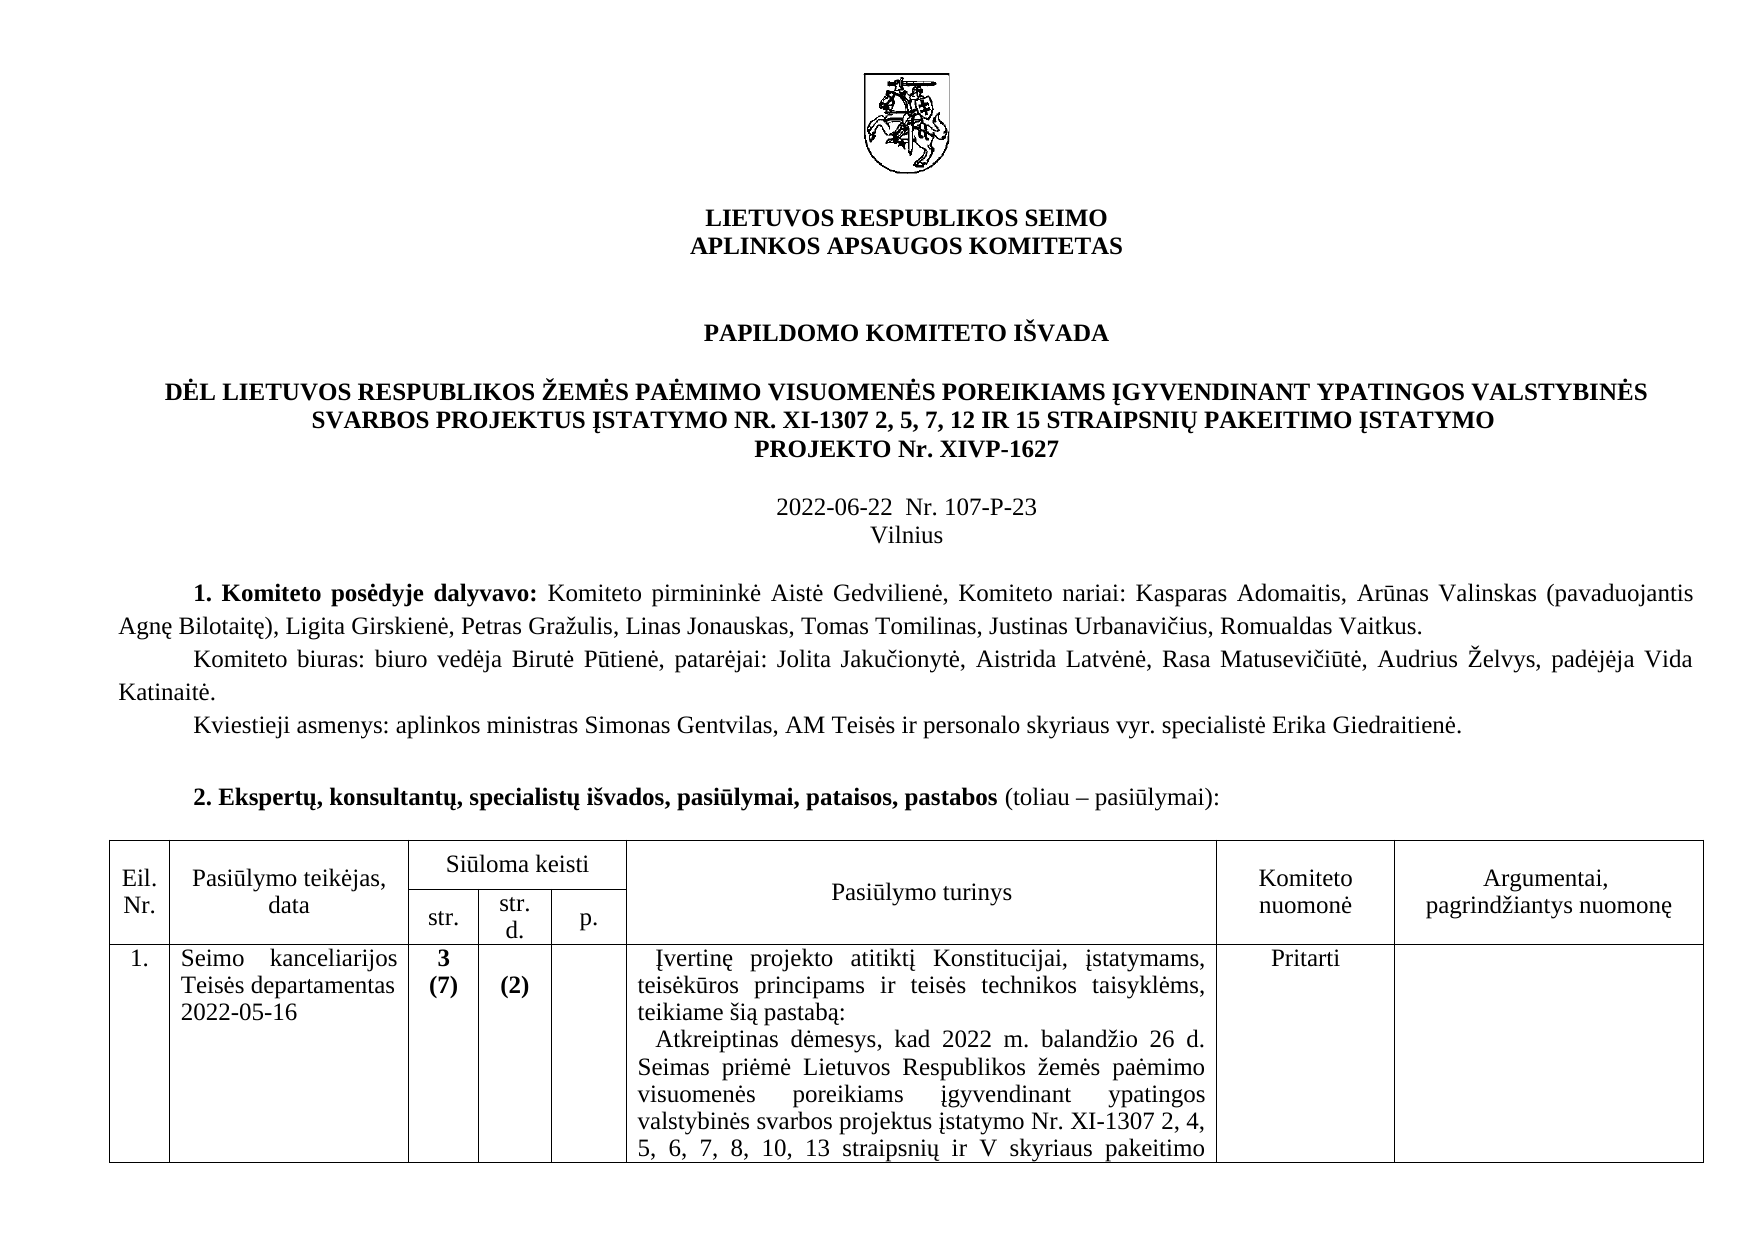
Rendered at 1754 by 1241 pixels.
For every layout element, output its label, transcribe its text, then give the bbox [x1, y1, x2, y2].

text Kviestieji asmenys: aplinkos ministras Simonas Gentvilas, AM Teisės ir personalo skyriaus vyr. specialistė Erika Giedraitienė. [118, 710, 1695, 739]
table_cell Pritarti [1217, 945, 1394, 1162]
subtitle PAPILDOMO KOMITETO IŠVADA [118, 318, 1695, 348]
table_cell str. d. [479, 890, 551, 944]
text Vilnius [118, 521, 1695, 549]
text Komiteto biuras: biuro vedėja Birutė Pūtienė, patarėjai: Jolita Jakučionytė, Aistrida Latvėnė, Rasa Matusevičiūtė, Audrius Želvys, padėjėja Vida Katinaitė. [118, 644, 1695, 706]
table_cell p. [552, 890, 626, 944]
table_header Eil. Nr. [110, 841, 169, 944]
table_cell (2) [479, 945, 551, 1162]
table_header Siūloma keisti [409, 841, 626, 889]
table_cell [1395, 945, 1703, 1162]
table_cell Įvertinę projekto atitiktį Konstitucijai, įstatymams, teisėkūros principams ir teisės technikos taisyklėms, teikiame šią pastabą: Atkreiptinas dėmesys, kad 2022 m. balandžio 26 d. Seimas priėmė Lietuvos Respublikos žemės paėmimo visuomenės poreikiams įgyvendinant ypatingos valstybinės svarbos projektus įstatymo Nr. XI-1307 2, 4, 5, 6, 7, 8, 10, 13 straipsnių ir V skyriaus pakeitimo [627, 945, 1216, 1162]
table_header Argumentai, pagrindžiantys nuomonę [1395, 841, 1703, 944]
table_header Komiteto nuomonė [1217, 841, 1394, 944]
text 2022-06-22 Nr. 107-P-23 [118, 492, 1695, 521]
text 1. Komiteto posėdyje dalyvavo: Komiteto pirmininkė Aistė Gedvilienė, Komiteto nariai: Kasparas Adomaitis, Arūnas Valinskas (pavaduojantis Agnę Bilotaitę), Ligita Girskienė, Petras Gražulis, Linas Jonauskas, Tomas Tomilinas, Justinas Urbanavičius, Romualdas Vaitkus. [118, 578, 1695, 640]
table_cell 3 (7) [409, 945, 478, 1162]
text LIETUVOS RESPUBLIKOS SEIMO [118, 203, 1695, 231]
table_cell 1. [110, 945, 169, 1162]
text DĖL LIETUVOS RESPUBLIKOS ŽEMĖS PAĖMIMO VISUOMENĖS POREIKIAMS ĮGYVENDINANT YPATINGOS VALSTYBINĖS SVARBOS PROJEKTUS ĮSTATYMO NR. XI-1307 2, 5, 7, 12 IR 15 STRAIPSNIŲ PAKEITIMO ĮSTATYMO [118, 377, 1695, 434]
text Aplinkos apsaugos komitetas [118, 231, 1695, 260]
table_header Pasiūlymo teikėjas, data [170, 841, 408, 944]
table_cell Seimo kanceliarijos Teisės departamentas 2022-05-16 [170, 945, 408, 1162]
table_cell [552, 945, 626, 1162]
subtitle 2. Ekspertų, konsultantų, specialistų išvados, pasiūlymai, pataisos, pastabos (toliau – pasiūlymai): [118, 782, 1695, 811]
table_cell str. [409, 890, 478, 944]
table_header Pasiūlymo turinys [627, 841, 1216, 944]
text PROJEKTO Nr. XIVP-1627 [118, 434, 1695, 463]
